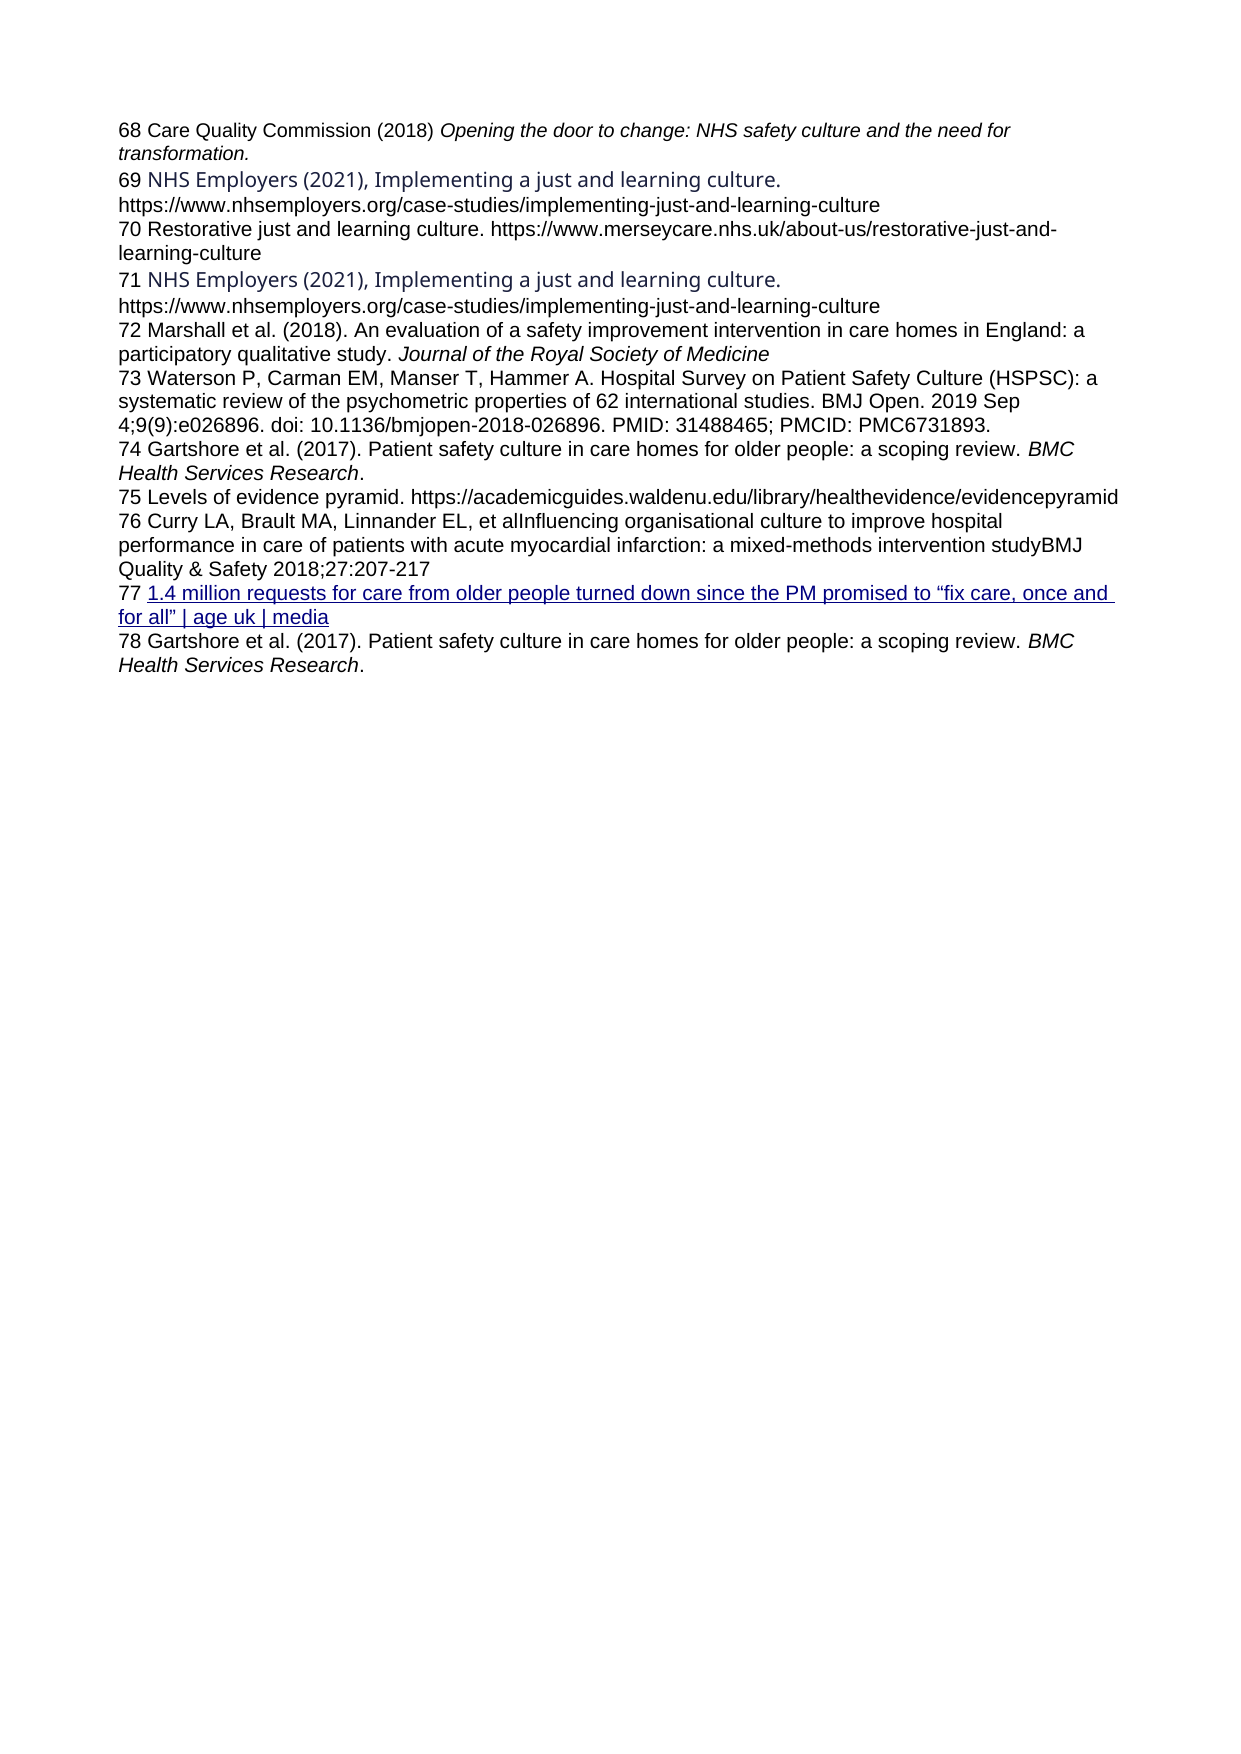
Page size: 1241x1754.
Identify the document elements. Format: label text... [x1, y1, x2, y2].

text Gartshore et al. (2017). Patient safety culture in care homes for older people: a scoping review. BMC Health Services Research. [118, 629, 1122, 677]
text Restorative just and learning culture. https://www.merseycare.nhs.uk/about-us/restorative-just-and-learning-culture [118, 217, 1122, 265]
text 1.4 million requests for care from older people turned down since the PM promised to “fix care, once and for all” | age uk | media [118, 581, 1122, 629]
text Levels of evidence pyramid. https://academicguides.waldenu.edu/library/healthevidence/evidencepyramid [118, 485, 1122, 509]
text Marshall et al. (2018). An evaluation of a safety improvement intervention in care homes in England: a participatory qualitative study. Journal of the Royal Society of Medicine [118, 317, 1122, 365]
text Gartshore et al. (2017). Patient safety culture in care homes for older people: a scoping review. BMC Health Services Research. [118, 437, 1122, 485]
text NHS Employers (2021), Implementing a just and learning culture. https://www.nhsemployers.org/case-studies/implementing-just-and-learning-culture [118, 165, 1122, 217]
text Waterson P, Carman EM, Manser T, Hammer A. Hospital Survey on Patient Safety Culture (HSPSC): a systematic review of the psychometric properties of 62 international studies. BMJ Open. 2019 Sep 4;9(9):e026896. doi: 10.1136/bmjopen-2018-026896. PMID: 31488465; PMCID: PMC6731893. [118, 365, 1122, 437]
text Curry LA, Brault MA, Linnander EL, et alInfluencing organisational culture to improve hospital performance in care of patients with acute myocardial infarction: a mixed-methods intervention studyBMJ Quality & Safety 2018;27:207-217 [118, 509, 1122, 581]
text Care Quality Commission (2018) Opening the door to change: NHS safety culture and the need for transformation. [118, 118, 1122, 165]
text NHS Employers (2021), Implementing a just and learning culture. https://www.nhsemployers.org/case-studies/implementing-just-and-learning-culture [118, 265, 1122, 317]
